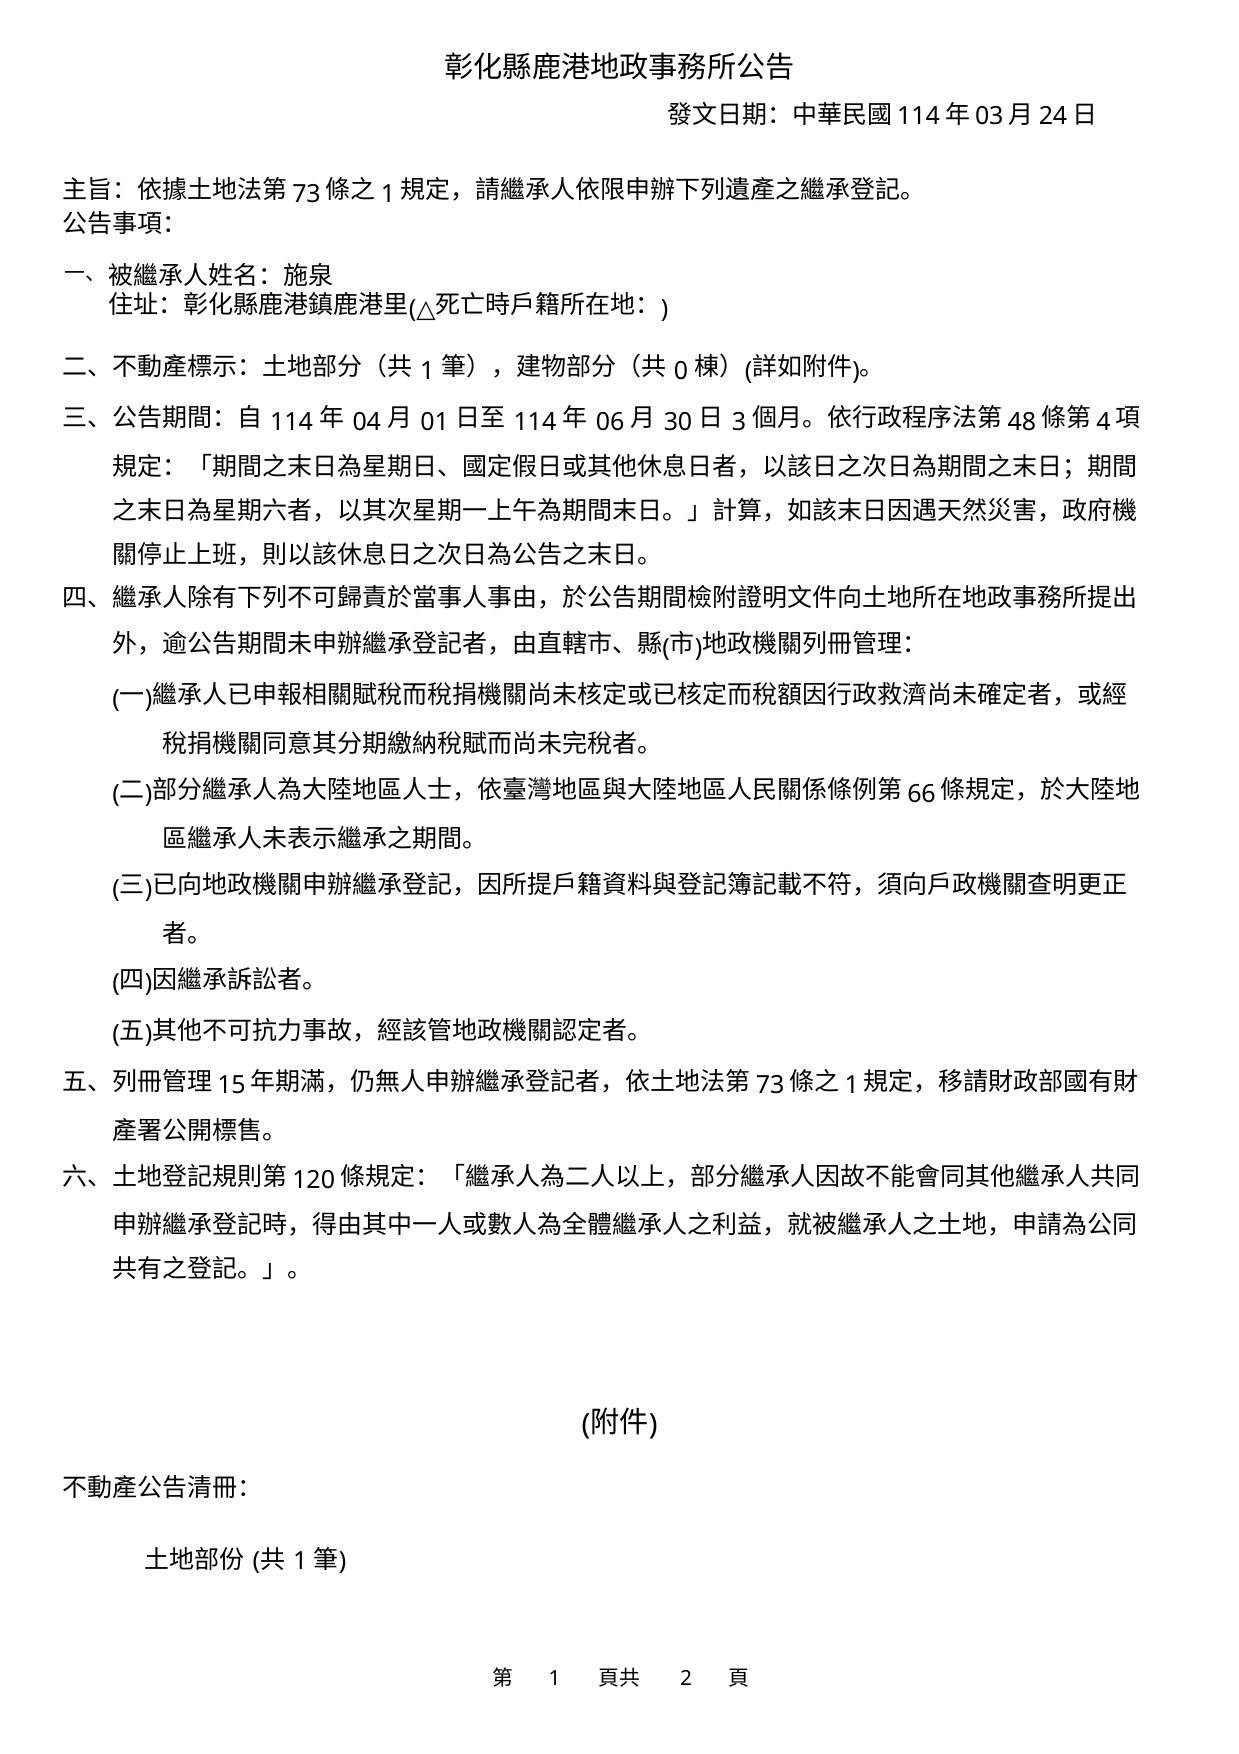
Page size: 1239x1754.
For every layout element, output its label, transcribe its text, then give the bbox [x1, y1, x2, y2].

table_cell [62, 312, 109, 353]
table_cell [62, 1352, 109, 1392]
table_header [759, 0, 1177, 41]
table_cell [483, 135, 523, 176]
table_header [62, 0, 109, 41]
table_header [523, 0, 585, 41]
table_cell [718, 135, 759, 176]
table_header [653, 0, 667, 41]
table_cell 主旨：依據土地法第73條之1規定，請繼承人依限申辦下列遺產之繼承登記。 公告事項： [62, 176, 1177, 261]
table_cell [0, 41, 62, 94]
table_header [109, 0, 482, 41]
table_cell [0, 1454, 62, 1526]
table_cell [0, 1526, 62, 1597]
table_cell [1177, 95, 1239, 135]
table_cell [653, 95, 667, 135]
table_cell [62, 1658, 109, 1698]
table_cell [653, 135, 667, 176]
table_cell [0, 261, 62, 312]
table_cell [667, 1352, 718, 1392]
table_cell [109, 95, 482, 135]
table_cell [109, 1352, 482, 1392]
table_header [0, 0, 62, 41]
table_header [585, 0, 653, 41]
table_cell [759, 135, 1177, 176]
table_cell 一、 [62, 261, 109, 312]
table_cell [653, 1598, 667, 1657]
table_cell 被繼承人姓名：施泉 住址：彰化縣鹿港鎮鹿港里(△死亡時戶籍所在地：) [109, 261, 1177, 353]
table_cell [718, 1598, 759, 1657]
table_header [667, 0, 718, 41]
table_cell [759, 1658, 1177, 1698]
table_cell [0, 95, 62, 135]
table_cell [585, 95, 653, 135]
table_cell [0, 1658, 62, 1698]
table_cell [1177, 216, 1239, 261]
table_cell [1177, 176, 1239, 216]
table_cell 不動產公告清冊： [62, 1454, 1177, 1526]
table_cell 第 [483, 1658, 523, 1698]
table_cell [483, 1352, 523, 1392]
table_cell [109, 1658, 482, 1698]
table_cell [0, 176, 62, 216]
table_cell 1 [523, 1658, 585, 1698]
table_cell [653, 1352, 667, 1392]
table_cell [1177, 312, 1239, 353]
table_cell 頁 [718, 1658, 759, 1698]
table_cell [523, 1352, 585, 1392]
table_cell [523, 1598, 585, 1657]
table_cell [1177, 1392, 1239, 1453]
table_cell [1177, 1658, 1239, 1698]
table_cell [1177, 1526, 1239, 1597]
table_cell 土地部份 (共 1 筆) [62, 1526, 1177, 1597]
table_cell [0, 216, 62, 261]
table_cell [0, 353, 62, 1352]
table_cell [1177, 261, 1239, 312]
table_cell [667, 1598, 718, 1657]
table_cell [483, 95, 523, 135]
table_cell [483, 1598, 523, 1657]
table_cell 發文日期：中華民國114年03月24日 [667, 95, 1177, 135]
table_cell [1177, 1598, 1239, 1657]
table_header [1177, 0, 1239, 41]
table_cell [1177, 1454, 1239, 1526]
table_header [483, 0, 523, 41]
table_cell [759, 1352, 1177, 1392]
table_cell [109, 135, 482, 176]
table_cell [585, 135, 653, 176]
table_cell (附件) [62, 1392, 1177, 1453]
table_cell [523, 95, 585, 135]
table_cell [1177, 135, 1239, 176]
table_header [718, 0, 759, 41]
table_cell [109, 1598, 482, 1657]
table_cell [523, 135, 585, 176]
table_cell [585, 1352, 653, 1392]
table_cell [62, 1598, 109, 1657]
table_cell [62, 95, 109, 135]
table_cell [0, 312, 62, 353]
table_cell [667, 135, 718, 176]
table_cell [718, 1352, 759, 1392]
table_cell 彰化縣鹿港地政事務所公告 [62, 41, 1177, 94]
table_cell [62, 135, 109, 176]
table_cell [1177, 1352, 1239, 1392]
table_cell [0, 1392, 62, 1453]
table_cell [759, 1598, 1177, 1657]
table_cell [0, 1352, 62, 1392]
table_cell [0, 1598, 62, 1657]
table_cell 頁共 [585, 1658, 653, 1698]
table_cell [585, 1598, 653, 1657]
table_cell [0, 135, 62, 176]
table_cell 2 [653, 1658, 718, 1698]
table_cell [1177, 41, 1239, 94]
table_cell 二、不動產標示：土地部分（共 1 筆），建物部分（共 0 棟）(詳如附件)。 三、公告期間：自 114 年 04 月 01 日至 114 年 06 月 30 日 3 個月。依行政程序法第48條第4項 規定：「期間之末日為星期日、國定假日或其他休息日者，以該日之次日為期間之末日；期間 之末日為星期六者，以其次星期一上午為期間末日。」計算，如該末日因遇天然災害，政府機 關停止上班，則以該休息日之次日為公告之末日。 四、繼承人除有下列不可歸責於當事人事由，於公告期間檢附證明文件向土地所在地政事務所提出 外，逾公告期間未申辦繼承登記者，由直轄市、縣(市)地政機關列冊管理： (一)繼承人已申報相關賦稅而稅捐機關尚未核定或已核定而稅額因行政救濟尚未確定者，或經 稅捐機關同意其分期繳納稅賦而尚未完稅者。 (二)部分繼承人為大陸地區人士，依臺灣地區與大陸地區人民關係條例第66條規定，於大陸地 區繼承人未表示繼承之期間。 (三)已向地政機關申辦繼承登記，因所提戶籍資料與登記簿記載不符，須向戶政機關查明更正 者。 (四)因繼承訴訟者。 (五)其他不可抗力事故，經該管地政機關認定者。 五、列冊管理15年期滿，仍無人申辦繼承登記者，依土地法第73條之1規定，移請財政部國有財 產署公開標售。 六、土地登記規則第120條規定：「繼承人為二人以上，部分繼承人因故不能會同其他繼承人共同 申辦繼承登記時，得由其中一人或數人為全體繼承人之利益，就被繼承人之土地，申請為公同 共有之登記。」。 [62, 353, 1177, 1352]
table_cell [1177, 353, 1239, 1352]
